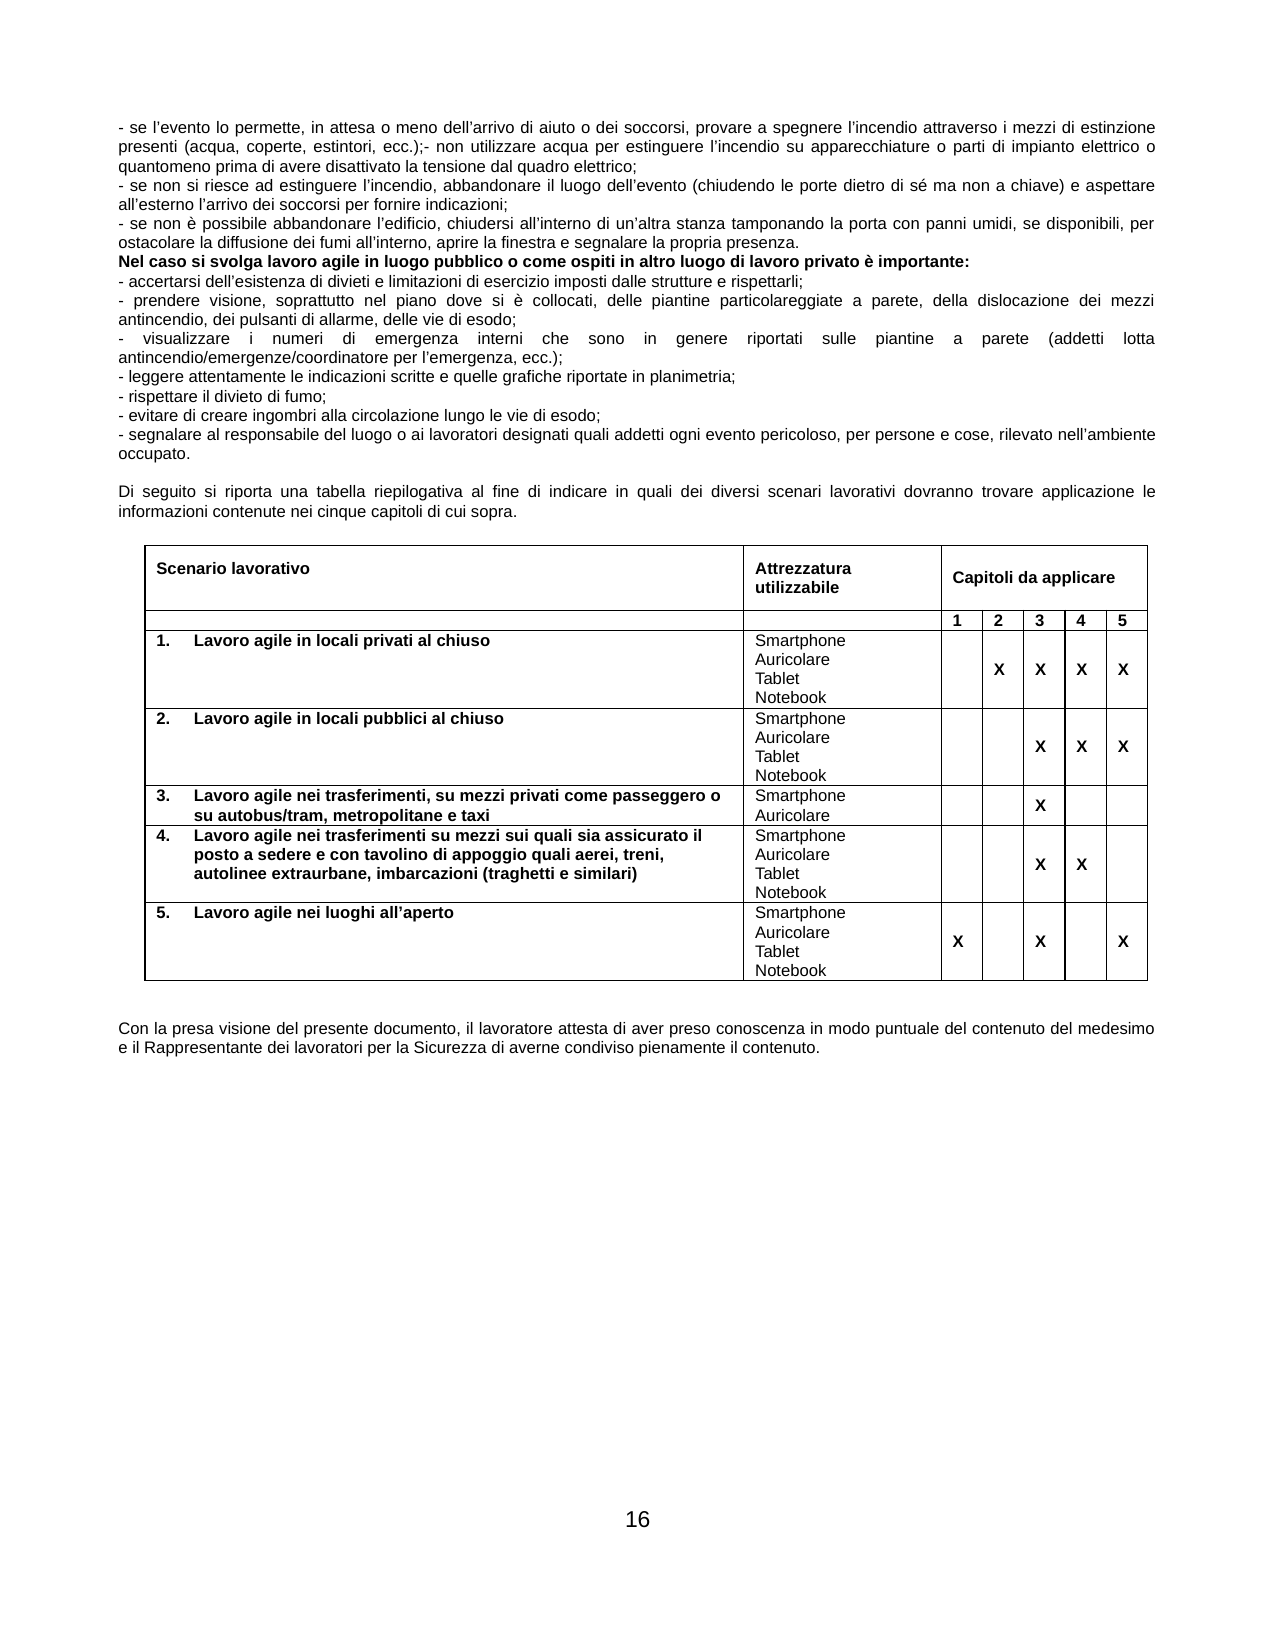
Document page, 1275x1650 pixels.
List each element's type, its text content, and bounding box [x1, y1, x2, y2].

table_cell [942, 709, 982, 785]
table_cell Smartphone Auricolare Tablet Notebook [744, 903, 941, 980]
table_cell [942, 826, 982, 902]
text - visualizzare i numeri di emergenza interni che sono in genere riportati sulle piantine a parete (addetti lotta antincendio/emergenze/coordinatore per l’emergenza, ecc.); [118, 329, 1157, 367]
table_cell Smartphone Auricolare Tablet Notebook [744, 631, 941, 707]
table_header Capitoli da applicare [942, 546, 1147, 609]
table_cell 4 [1066, 611, 1106, 630]
table_cell Smartphone Auricolare [744, 786, 941, 824]
table_cell X [1107, 631, 1147, 707]
table_cell [1107, 826, 1147, 902]
table_cell Smartphone Auricolare Tablet Notebook [744, 826, 941, 902]
table_cell [1107, 786, 1147, 824]
table_cell [983, 786, 1023, 824]
text - segnalare al responsabile del luogo o ai lavoratori designati quali addetti ogni evento pericoloso, per persone e cose, rilevato nell’ambiente occupato. [118, 425, 1157, 463]
text - prendere visione, soprattutto nel piano dove si è collocati, delle piantine particolareggiate a parete, della dislocazione dei mezzi antincendio, dei pulsanti di allarme, delle vie di esodo; [118, 291, 1157, 329]
table_cell 3 [1024, 611, 1064, 630]
table_cell [983, 826, 1023, 902]
table_cell [983, 709, 1023, 785]
table_cell Lavoro agile nei trasferimenti su mezzi sui quali sia assicurato il posto a sedere e con tavolino di appoggio quali aerei, treni, autolinee extraurbane, imbarcazioni (traghetti e similari) [146, 826, 743, 902]
table_cell X [1024, 903, 1064, 980]
table_cell X [983, 631, 1023, 707]
table_cell X [1066, 826, 1106, 902]
table_cell X [1066, 709, 1106, 785]
table_cell Lavoro agile in locali pubblici al chiuso [146, 709, 743, 785]
text - leggere attentamente le indicazioni scritte e quelle grafiche riportate in planimetria; [118, 367, 1157, 386]
table_cell Lavoro agile nei trasferimenti, su mezzi privati come passeggero o su autobus/tram, metropolitane e taxi [146, 786, 743, 824]
text Nel caso si svolga lavoro agile in luogo pubblico o come ospiti in altro luogo di lavoro privato è importante: [118, 252, 1157, 271]
table_cell Lavoro agile in locali privati al chiuso [146, 631, 743, 707]
table_cell 5 [1107, 611, 1147, 630]
table_header Attrezzatura utilizzabile [744, 546, 941, 609]
table_cell X [942, 903, 982, 980]
table_cell 1 [942, 611, 982, 630]
text - se non è possibile abbandonare l’edificio, chiudersi all’interno di un’altra stanza tamponando la porta con panni umidi, se disponibili, per ostacolare la diffusione dei fumi all’interno, aprire la finestra e segnalare la propria presenza. [118, 214, 1157, 252]
table_cell [1066, 903, 1106, 980]
table_cell X [1107, 709, 1147, 785]
text - se l’evento lo permette, in attesa o meno dell’arrivo di aiuto o dei soccorsi, provare a spegnere l’incendio attraverso i mezzi di estinzione presenti (acqua, coperte, estintori, ecc.);- non utilizzare acqua per estinguere l’incendio su apparecchiature o parti di impianto elettrico o quantomeno prima di avere disattivato la tensione dal quadro elettrico; [118, 118, 1157, 176]
table_cell [1066, 786, 1106, 824]
table_cell [744, 611, 941, 630]
text - rispettare il divieto di fumo; [118, 386, 1157, 406]
text - evitare di creare ingombri alla circolazione lungo le vie di esodo; [118, 406, 1157, 425]
text - se non si riesce ad estinguere l’incendio, abbandonare il luogo dell’evento (chiudendo le porte dietro di sé ma non a chiave) e aspettare all’esterno l’arrivo dei soccorsi per fornire indicazioni; [118, 176, 1157, 214]
text Con la presa visione del presente documento, il lavoratore attesta di aver preso conoscenza in modo puntuale del contenuto del medesimo e il Rappresentante dei lavoratori per la Sicurezza di averne condiviso pienamente il contenuto. [118, 1018, 1157, 1057]
table_cell [942, 786, 982, 824]
table_cell [942, 631, 982, 707]
table_cell X [1024, 631, 1064, 707]
table_cell Lavoro agile nei luoghi all’aperto [146, 903, 743, 980]
table_cell X [1107, 903, 1147, 980]
table_cell Smartphone Auricolare Tablet Notebook [744, 709, 941, 785]
text Di seguito si riporta una tabella riepilogativa al fine di indicare in quali dei diversi scenari lavorativi dovranno trovare applicazione le informazioni contenute nei cinque capitoli di cui sopra. [118, 482, 1157, 521]
table_cell X [1066, 631, 1106, 707]
text - accertarsi dell’esistenza di divieti e limitazioni di esercizio imposti dalle strutture e rispettarli; [118, 271, 1157, 291]
table_cell X [1024, 826, 1064, 902]
table_cell [146, 611, 743, 630]
table_header Scenario lavorativo [146, 546, 743, 609]
table_cell 2 [983, 611, 1023, 630]
table_cell X [1024, 786, 1064, 824]
table_cell X [1024, 709, 1064, 785]
table_cell [983, 903, 1023, 980]
